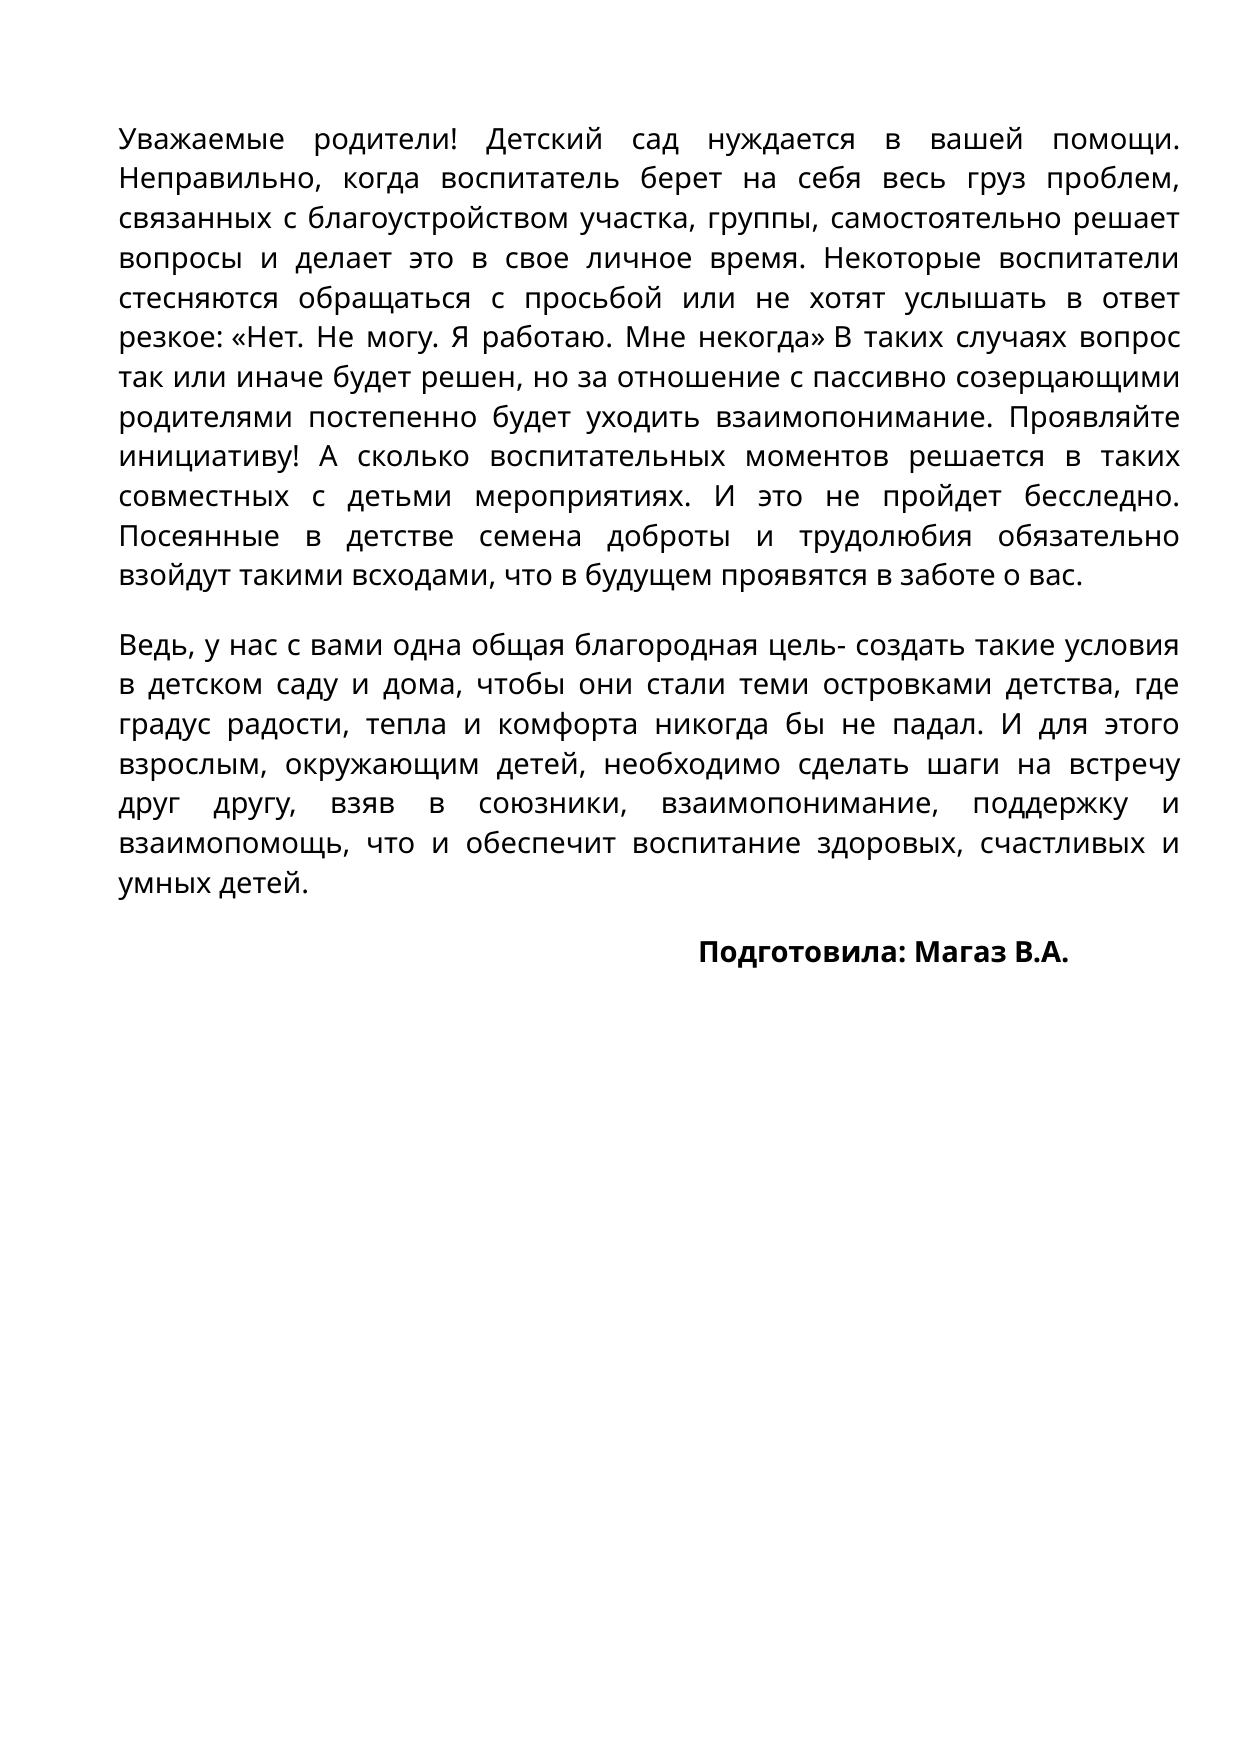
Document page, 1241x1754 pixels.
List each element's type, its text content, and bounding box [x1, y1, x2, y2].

text Ведь, у нас с вами одна общая благородная цель- создать такие условия в детском саду и дома, чтобы они стали теми островками детства, где градус радости, тепла и комфорта никогда бы не падал. И для этого взрослым, окружающим детей, необходимо сделать шаги на встречу друг другу, взяв в союзники, взаимопонимание, поддержку и взаимопомощь, что и обеспечит воспитание здоровых, счастливых и умных детей. [118, 624, 1181, 902]
text Уважаемые родители! Детский сад нуждается в вашей помощи. Неправильно, когда воспитатель берет на себя весь груз проблем, связанных с благоустройством участка, группы, самостоятельно решает вопросы и делает это в свое личное время. Некоторые воспитатели стесняются обращаться с просьбой или не хотят услышать в ответ резкое: «Нет. Не могу. Я работаю. Мне некогда» В таких случаях вопрос так или иначе будет решен, но за отношение с пассивно созерцающими родителями постепенно будет уходить взаимопонимание. Проявляйте инициативу! А сколько воспитательных моментов решается в таких совместных с детьми мероприятиях. И это не пройдет бесследно. Посеянные в детстве семена доброты и трудолюбия обязательно взойдут такими всходами, что в будущем проявятся в заботе о вас. [118, 118, 1181, 594]
text Подготовила: Магаз В.А. [118, 931, 1181, 971]
